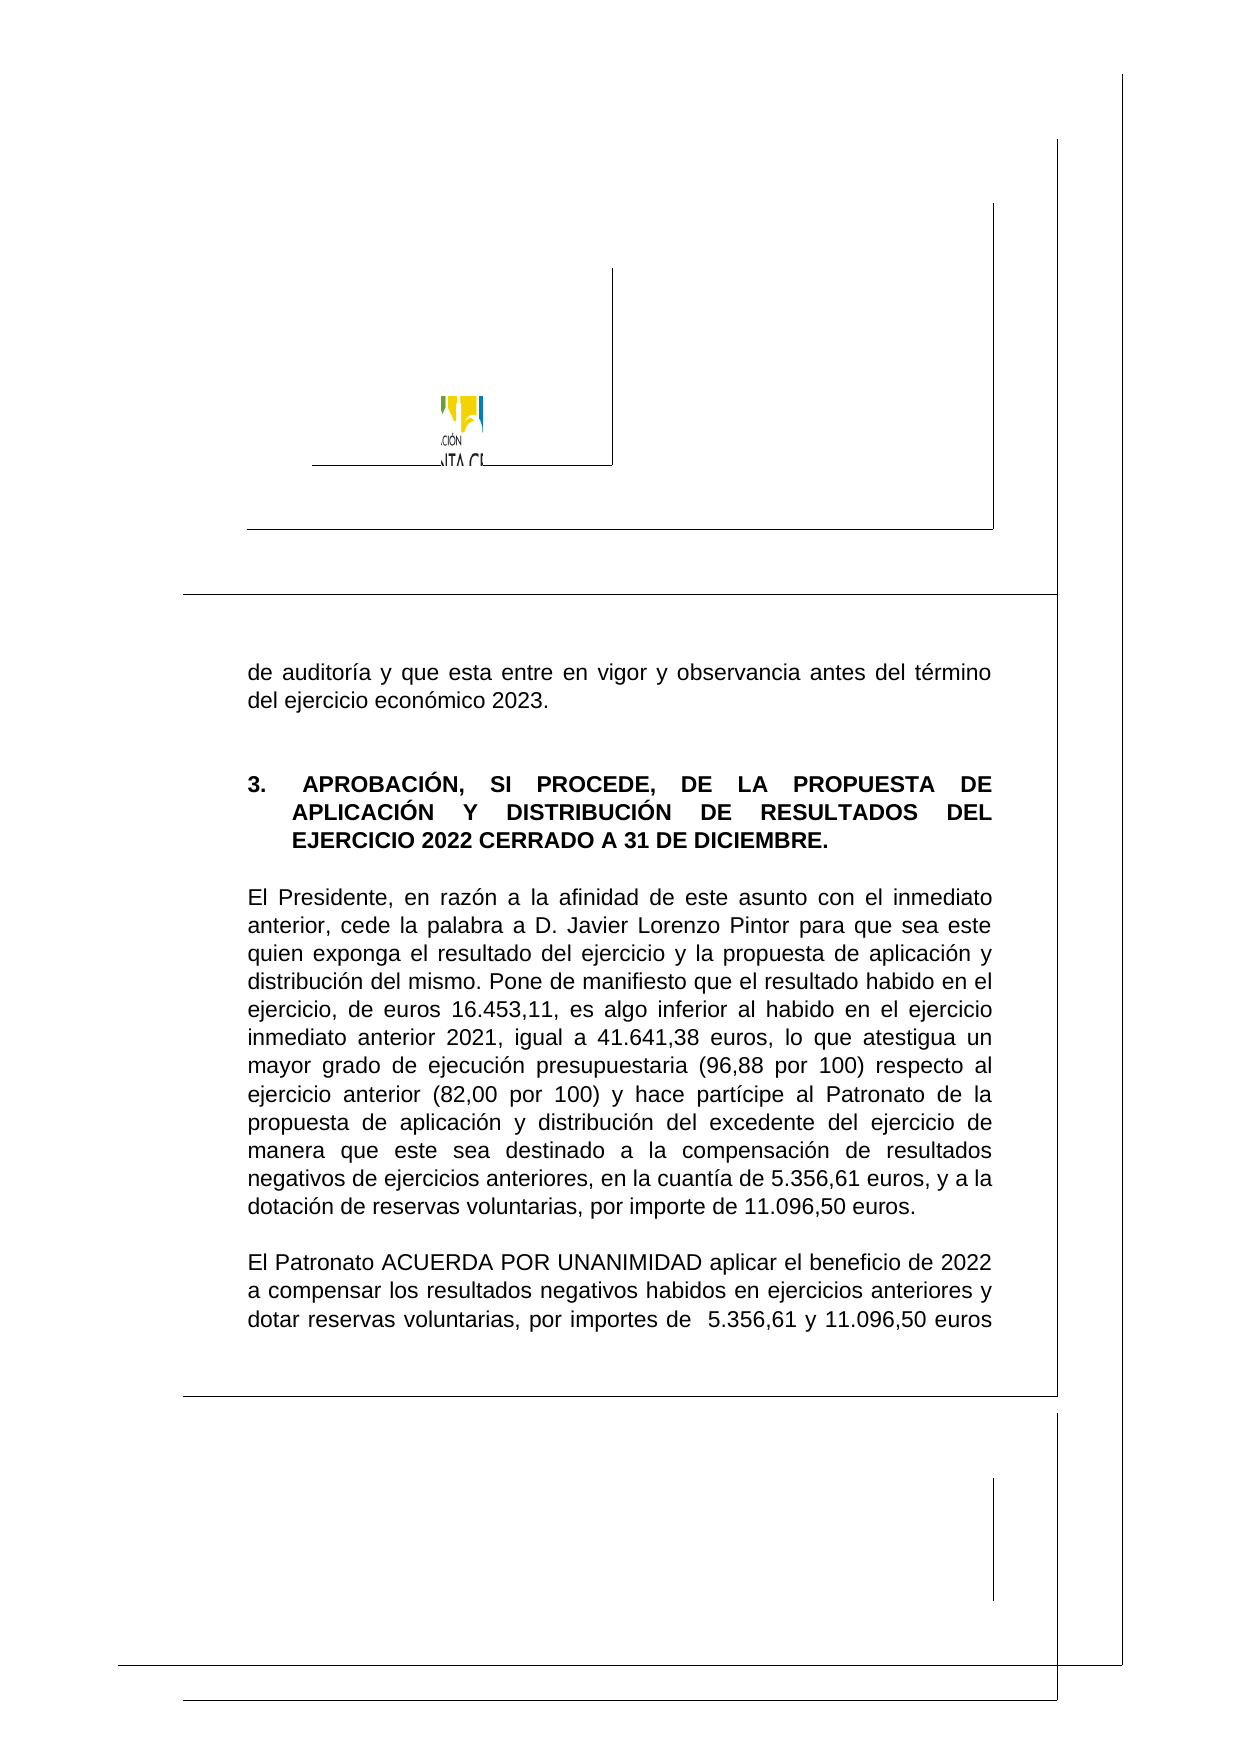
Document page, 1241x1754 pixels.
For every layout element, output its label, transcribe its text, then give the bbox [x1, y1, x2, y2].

text El Presidente, en razón a la afinidad de este asunto con el inmediato anterior, cede la palabra a D. Javier Lorenzo Pintor para que sea este quien exponga el resultado del ejercicio y la propuesta de aplicación y distribución del mismo. Pone de manifiesto que el resultado habido en el ejercicio, de euros 16.453,11, es algo inferior al habido en el ejercicio inmediato anterior 2021, igual a 41.641,38 euros, lo que atestigua un mayor grado de ejecución presupuestaria (96,88 por 100) respecto al ejercicio anterior (82,00 por 100) y hace partícipe al Patronato de la propuesta de aplicación y distribución del excedente del ejercicio de manera que este sea destinado a la compensación de resultados negativos de ejercicios anteriores, en la cuantía de 5.356,61 euros, y a la dotación de reservas voluntarias, por importe de 11.096,50 euros. [183, 819, 1057, 1185]
text El Patronato ACUERDA POR UNANIMIDAD aplicar el beneficio de 2022 a compensar los resultados negativos habidos en ejercicios anteriores y dotar reservas voluntarias, por importes de 5.356,61 y 11.096,50 euros respectivamente, así como y autorizar la presentación de aquellas en los registros e instancias administrativas en que proceda. [183, 1185, 1057, 1396]
list Aprobación, si procede, de la propuesta de aplicación y distribución de resultados del ejercicio 2022 cerrado a 31 de diciembre. [183, 707, 1057, 819]
text Y, en virtud de lo expuesto, corresponde al Patronato pronunciarse sobre este asunto, quien ACUERDA POR UNANIMIDAD formular y aprobar las cuentas anuales correspondientes al ejercicio 2022 cerrado a a 31 de diciembre y realizar los trámites conducentes a la modificación en los estatutos por los que se rige la Fundación en orden a disponer la obligatoriedad de sometimiento de las cuentas anuales de esta a informe de auditoría y que esta entre en vigor y observancia antes del término del ejercicio económico 2023. [183, 594, 1057, 707]
